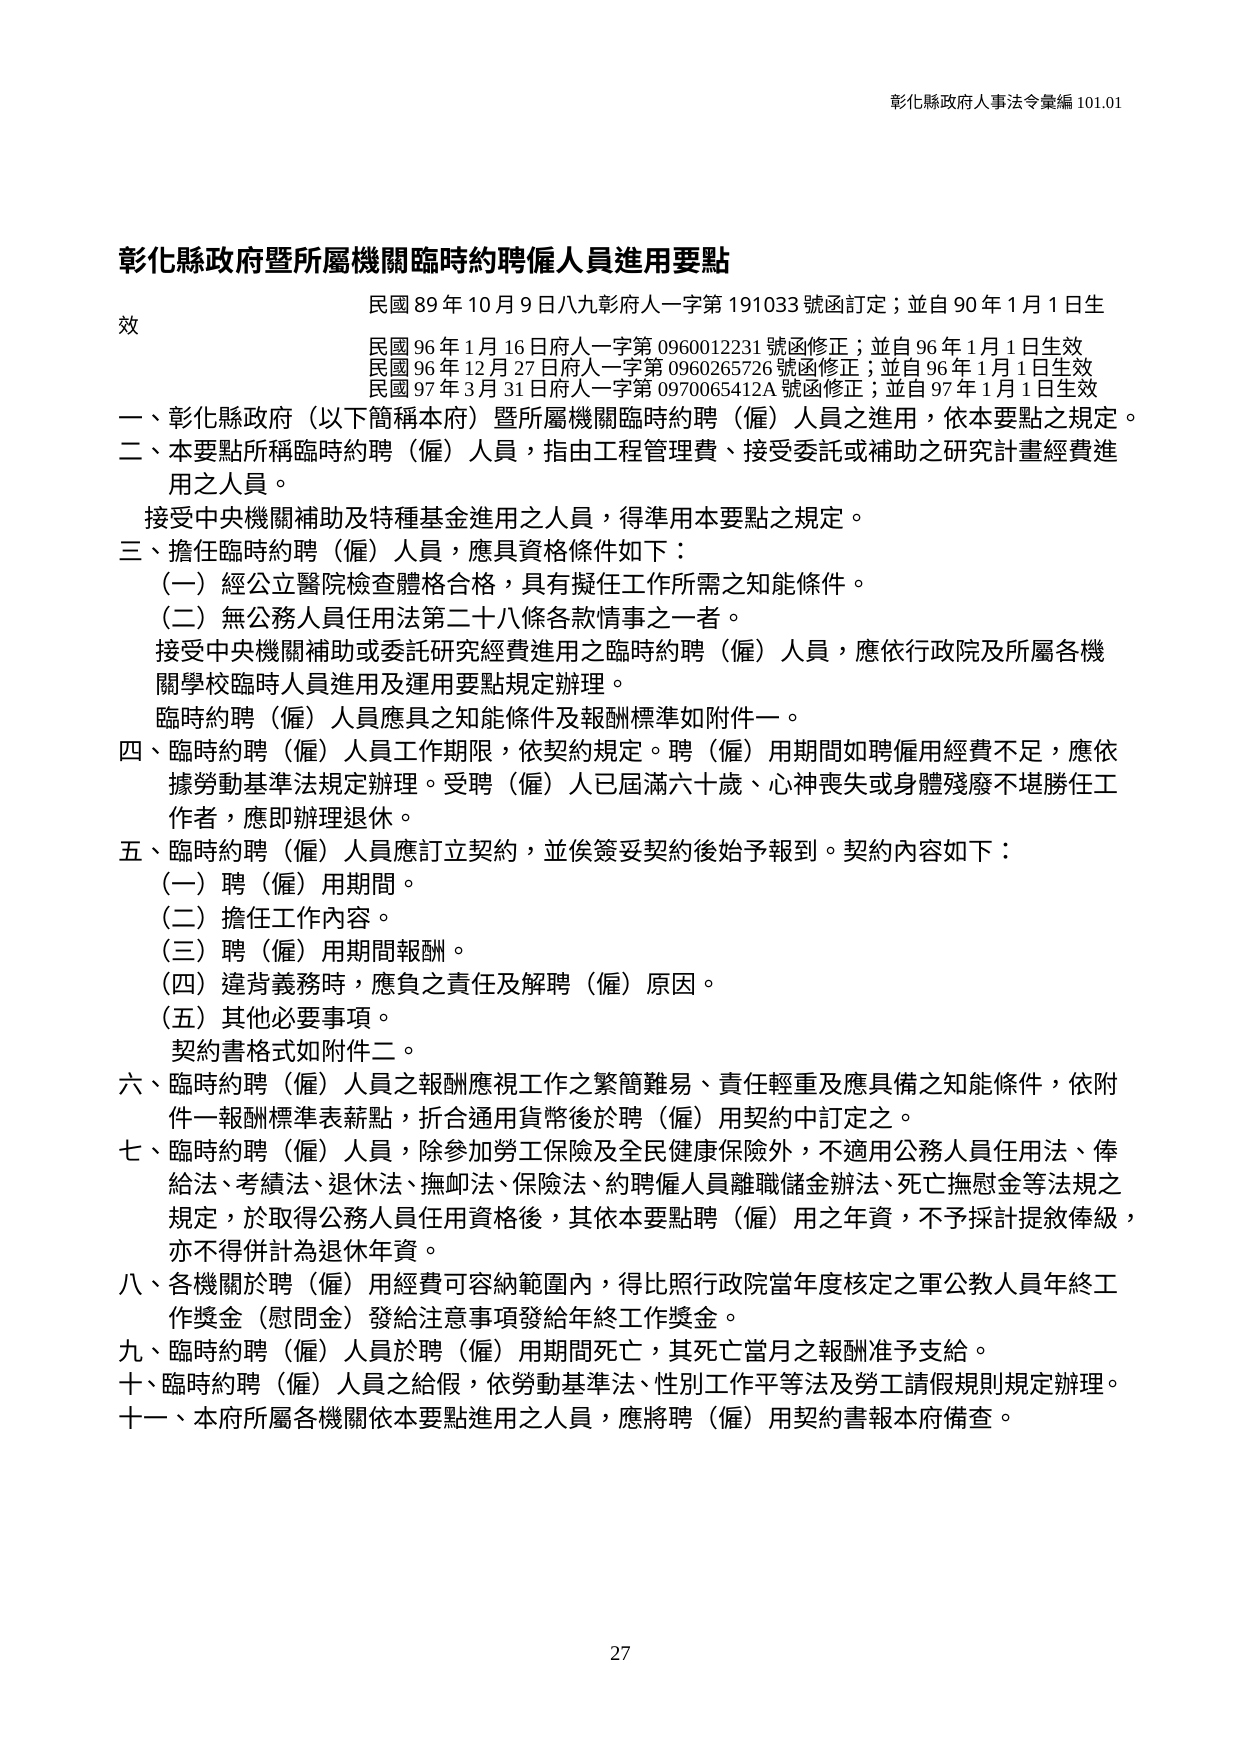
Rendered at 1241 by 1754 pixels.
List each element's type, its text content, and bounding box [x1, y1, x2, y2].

text 二、本要點所稱臨時約聘（僱）人員，指由工程管理費、接受委託或補助之研究計畫經費進用之人員。 [118, 434, 1122, 500]
text 三、擔任臨時約聘（僱）人員，應具資格條件如下： [118, 534, 1122, 567]
text （二）無公務人員任用法第二十八條各款情事之一者。 [146, 600, 1122, 634]
text 六、臨時約聘（僱）人員之報酬應視工作之繁簡難易、責任輕重及應具備之知能條件，依附件一報酬標準表薪點，折合通用貨幣後於聘（僱）用契約中訂定之。 [118, 1067, 1122, 1134]
text 民國96年1月16日府人一字第0960012231號函修正；並自96年1月1日生效 [118, 338, 1122, 359]
text 七、臨時約聘（僱）人員，除參加勞工保險及全民健康保險外，不適用公務人員任用法、俸給法、考績法、退休法、撫卹法、保險法、約聘僱人員離職儲金辦法、死亡撫慰金等法規之規定，於取得公務人員任用資格後，其依本要點聘（僱）用之年資，不予採計提敘俸級，亦不得併計為退休年資。 [118, 1134, 1122, 1267]
text 一、彰化縣政府（以下簡稱本府）暨所屬機關臨時約聘（僱）人員之進用，依本要點之規定。 [118, 400, 1122, 434]
text 臨時約聘（僱）人員應具之知能條件及報酬標準如附件一。 [146, 700, 1122, 734]
text （一）聘（僱）用期間。 [146, 867, 1122, 900]
text 接受中央機關補助及特種基金進用之人員，得準用本要點之規定。 [118, 500, 1122, 534]
text 民國89年10月9日八九彰府人一字第191033號函訂定；並自90年1月1日生效 [118, 296, 1122, 338]
text （四）違背義務時，應負之責任及解聘（僱）原因。 [146, 967, 1122, 1000]
subtitle 彰化縣政府暨所屬機關臨時約聘僱人員進用要點 [118, 221, 1122, 296]
text （五）其他必要事項。 [146, 1000, 1122, 1034]
text （一）經公立醫院檢查體格合格，具有擬任工作所需之知能條件。 [146, 567, 1122, 600]
text 契約書格式如附件二。 [146, 1034, 1122, 1067]
text 八、各機關於聘（僱）用經費可容納範圍內，得比照行政院當年度核定之軍公教人員年終工作獎金（慰問金）發給注意事項發給年終工作獎金。 [118, 1267, 1122, 1334]
text 接受中央機關補助或委託研究經費進用之臨時約聘（僱）人員，應依行政院及所屬各機關學校臨時人員進用及運用要點規定辦理。 [156, 634, 1122, 700]
text 民國97年3月31日府人一字第0970065412A號函修正；並自97年1月1日生效 [118, 379, 1122, 400]
text 十一、本府所屬各機關依本要點進用之人員，應將聘（僱）用契約書報本府備查。 [118, 1400, 1122, 1434]
text （三）聘（僱）用期間報酬。 [146, 934, 1122, 967]
text 十、臨時約聘（僱）人員之給假，依勞動基準法、性別工作平等法及勞工請假規則規定辦理。 [118, 1367, 1122, 1400]
text 五、臨時約聘（僱）人員應訂立契約，並俟簽妥契約後始予報到。契約內容如下： [118, 834, 1122, 867]
text 民國96年12月27日府人一字第0960265726號函修正；並自96年1月1日生效 [118, 359, 1122, 379]
text 四、臨時約聘（僱）人員工作期限，依契約規定。聘（僱）用期間如聘僱用經費不足，應依據勞動基準法規定辦理。受聘（僱）人已屆滿六十歲、心神喪失或身體殘廢不堪勝任工作者，應即辦理退休。 [118, 734, 1122, 834]
text （二）擔任工作內容。 [146, 900, 1122, 934]
text 九、臨時約聘（僱）人員於聘（僱）用期間死亡，其死亡當月之報酬准予支給。 [118, 1334, 1122, 1367]
